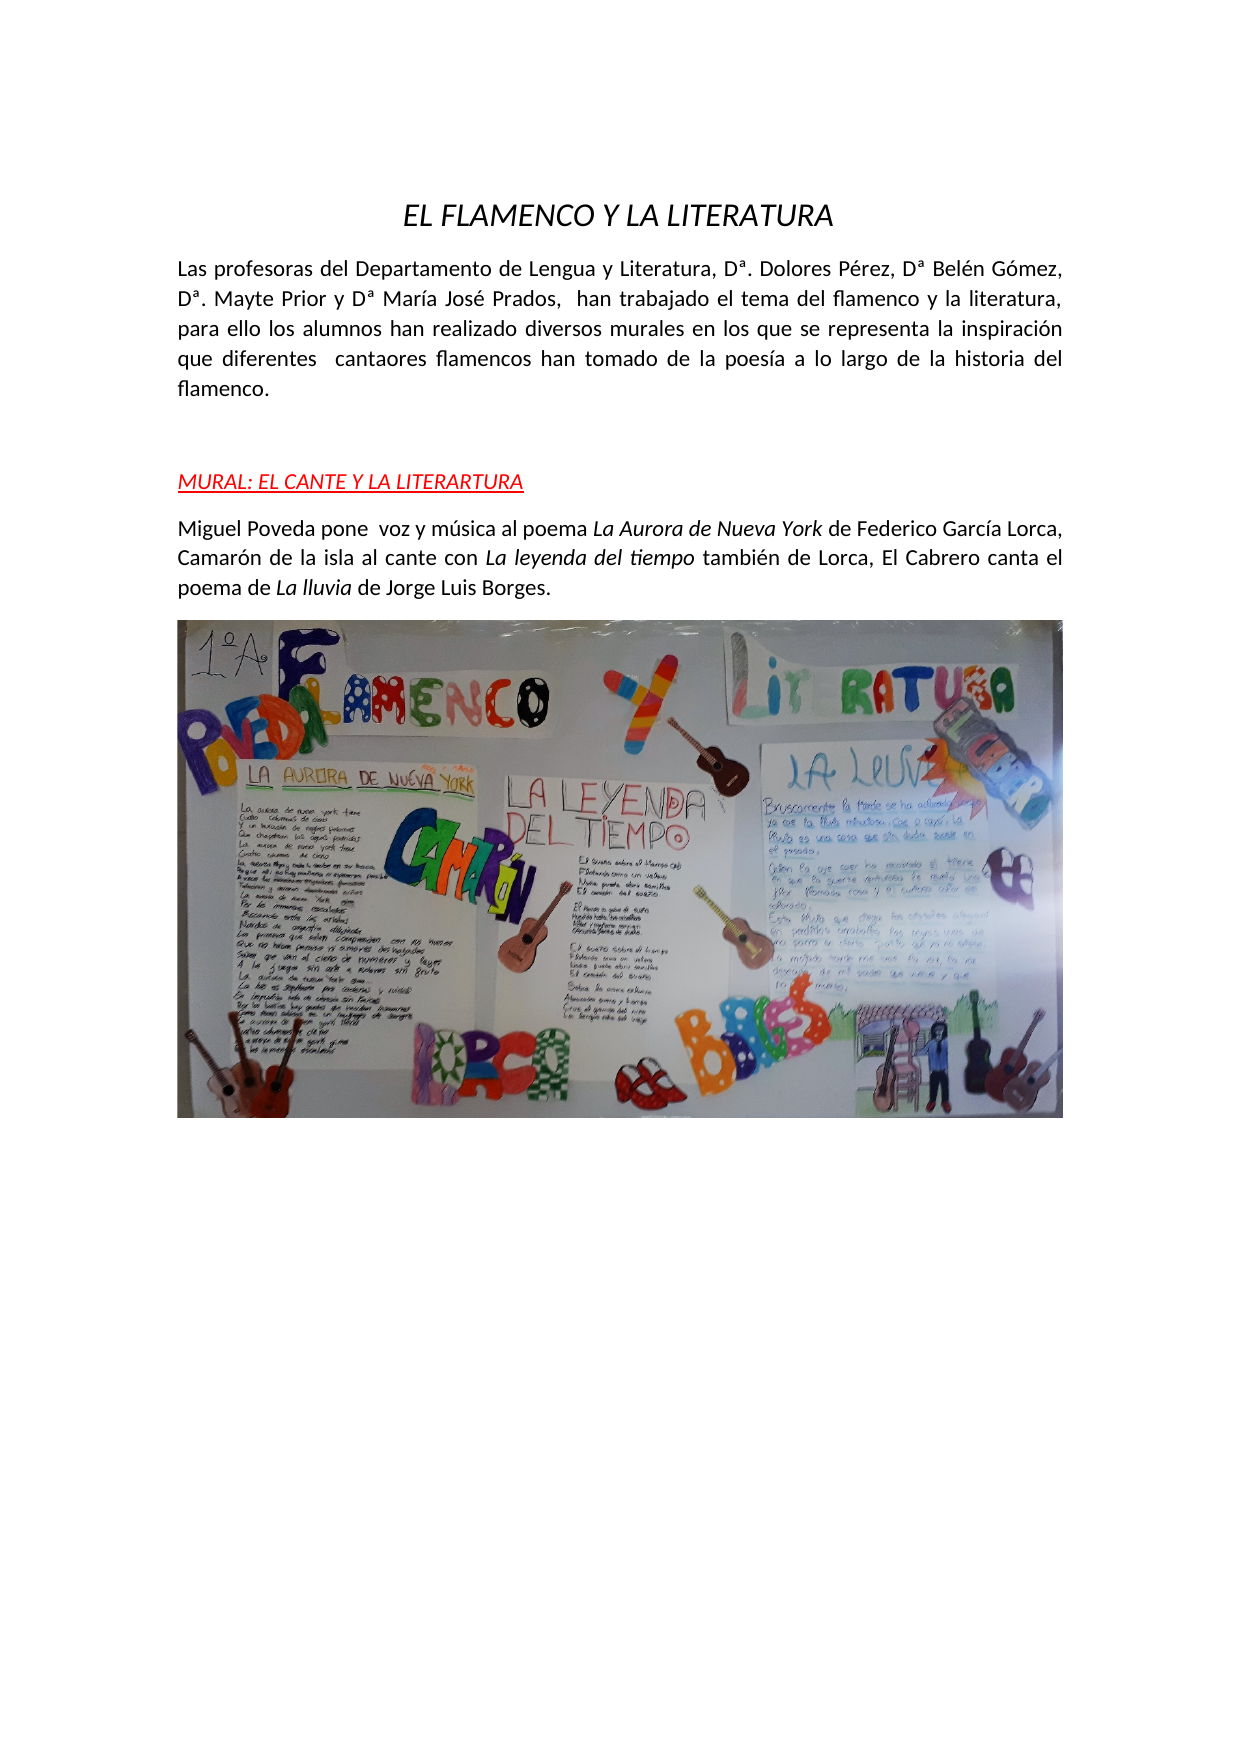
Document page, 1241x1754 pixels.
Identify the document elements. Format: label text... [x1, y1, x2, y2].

text MURAL: EL CANTE Y LA LITERARTURA [177, 467, 1063, 495]
picture [177, 620, 1063, 1118]
text Las profesoras del Departamento de Lengua y Literatura, Dª. Dolores Pérez, Dª Belén Gómez, Dª. Mayte Prior y Dª María José Prados, han trabajado el tema del flamenco y la literatura, para ello los alumnos han realizado diversos murales en los que se representa la inspiración que diferentes cantaores flamencos han tomado de la poesía a lo largo de la historia del flamenco. [177, 254, 1063, 402]
text Miguel Poveda pone voz y música al poema La Aurora de Nueva York de Federico García Lorca, Camarón de la isla al cante con La leyenda del tiempo también de Lorca, El Cabrero canta el poema de La lluvia de Jorge Luis Borges. [177, 514, 1063, 601]
text EL FLAMENCO Y LA LITERATURA [177, 194, 1063, 235]
